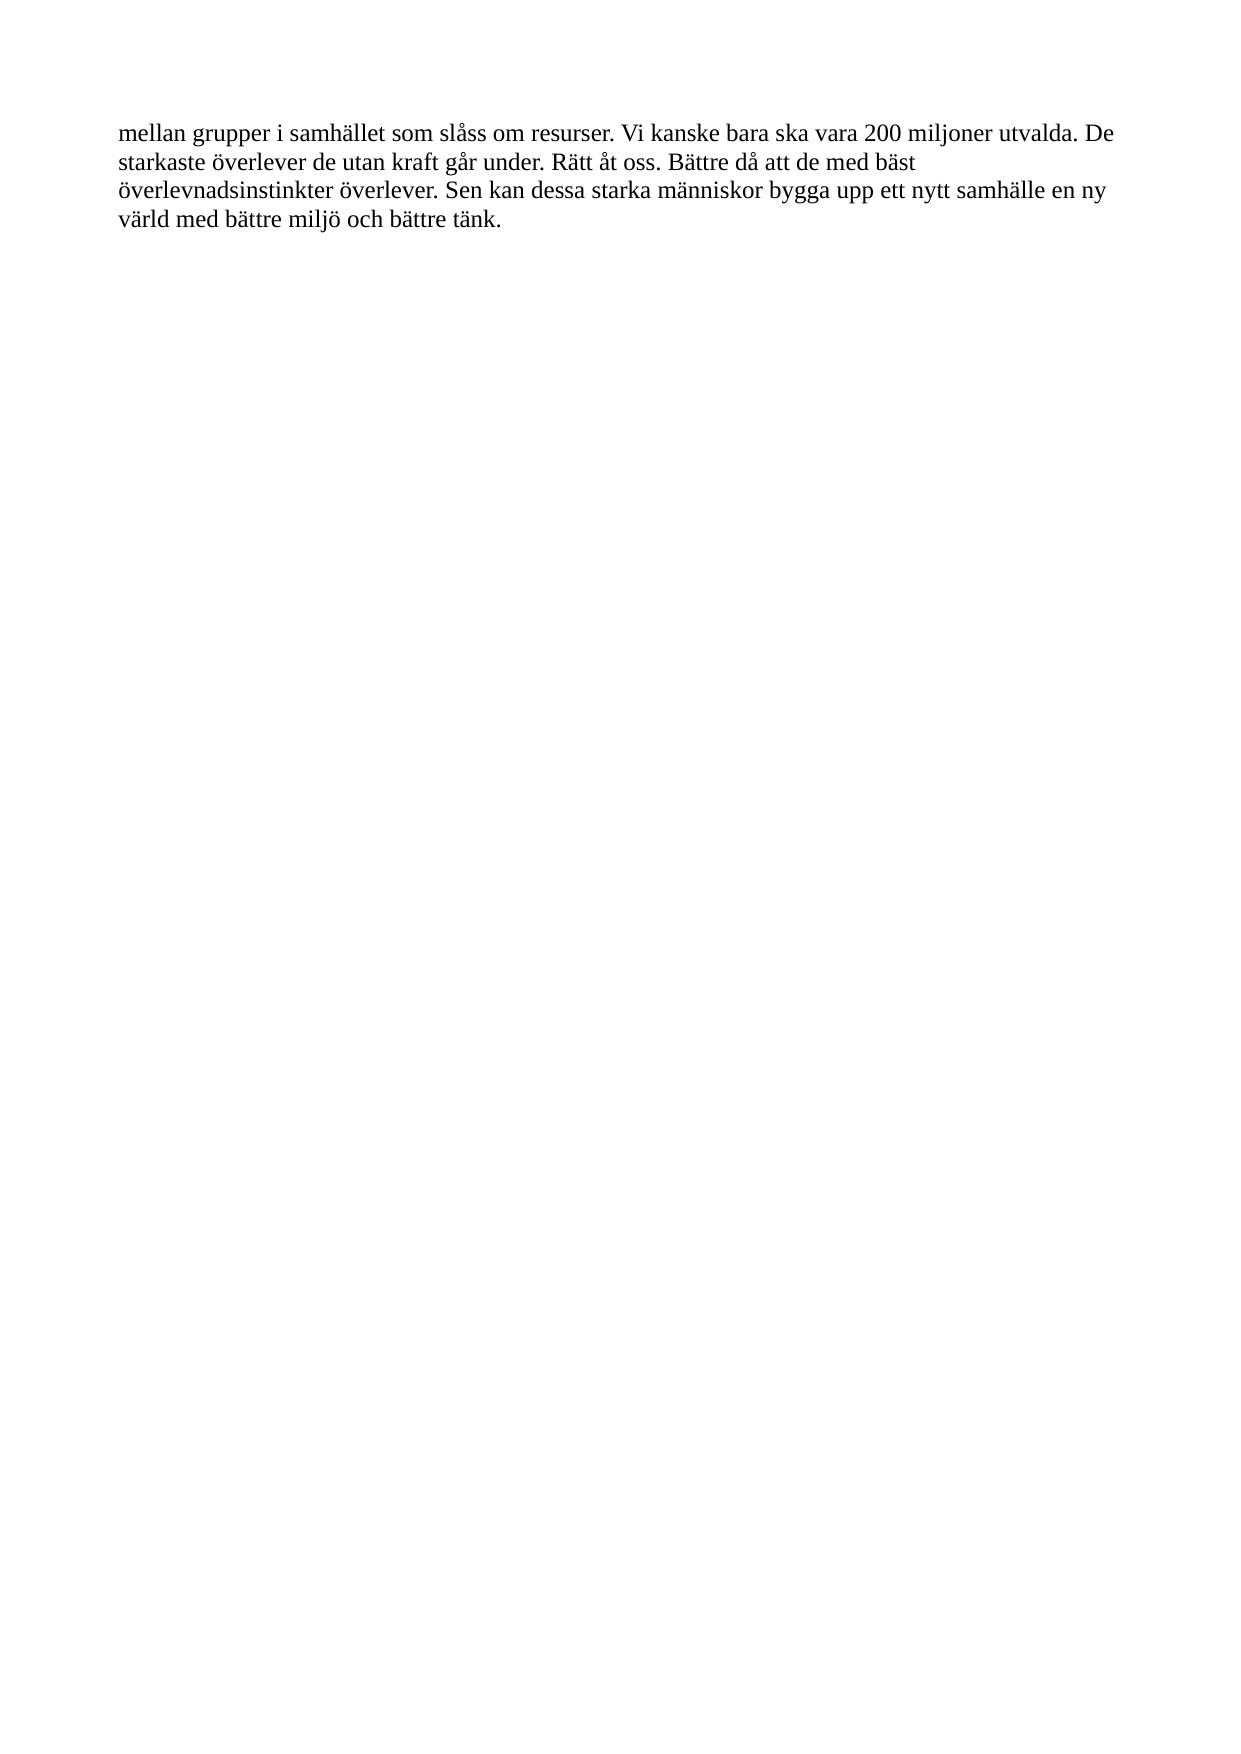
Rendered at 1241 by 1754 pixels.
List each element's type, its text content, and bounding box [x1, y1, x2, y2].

text mellan grupper i samhället som slåss om resurser. Vi kanske bara ska vara 200 miljoner utvalda. De starkaste överlever de utan kraft går under. Rätt åt oss. Bättre då att de med bäst överlevnadsinstinkter överlever. Sen kan dessa starka människor bygga upp ett nytt samhälle en ny värld med bättre miljö och bättre tänk. [118, 118, 1122, 233]
